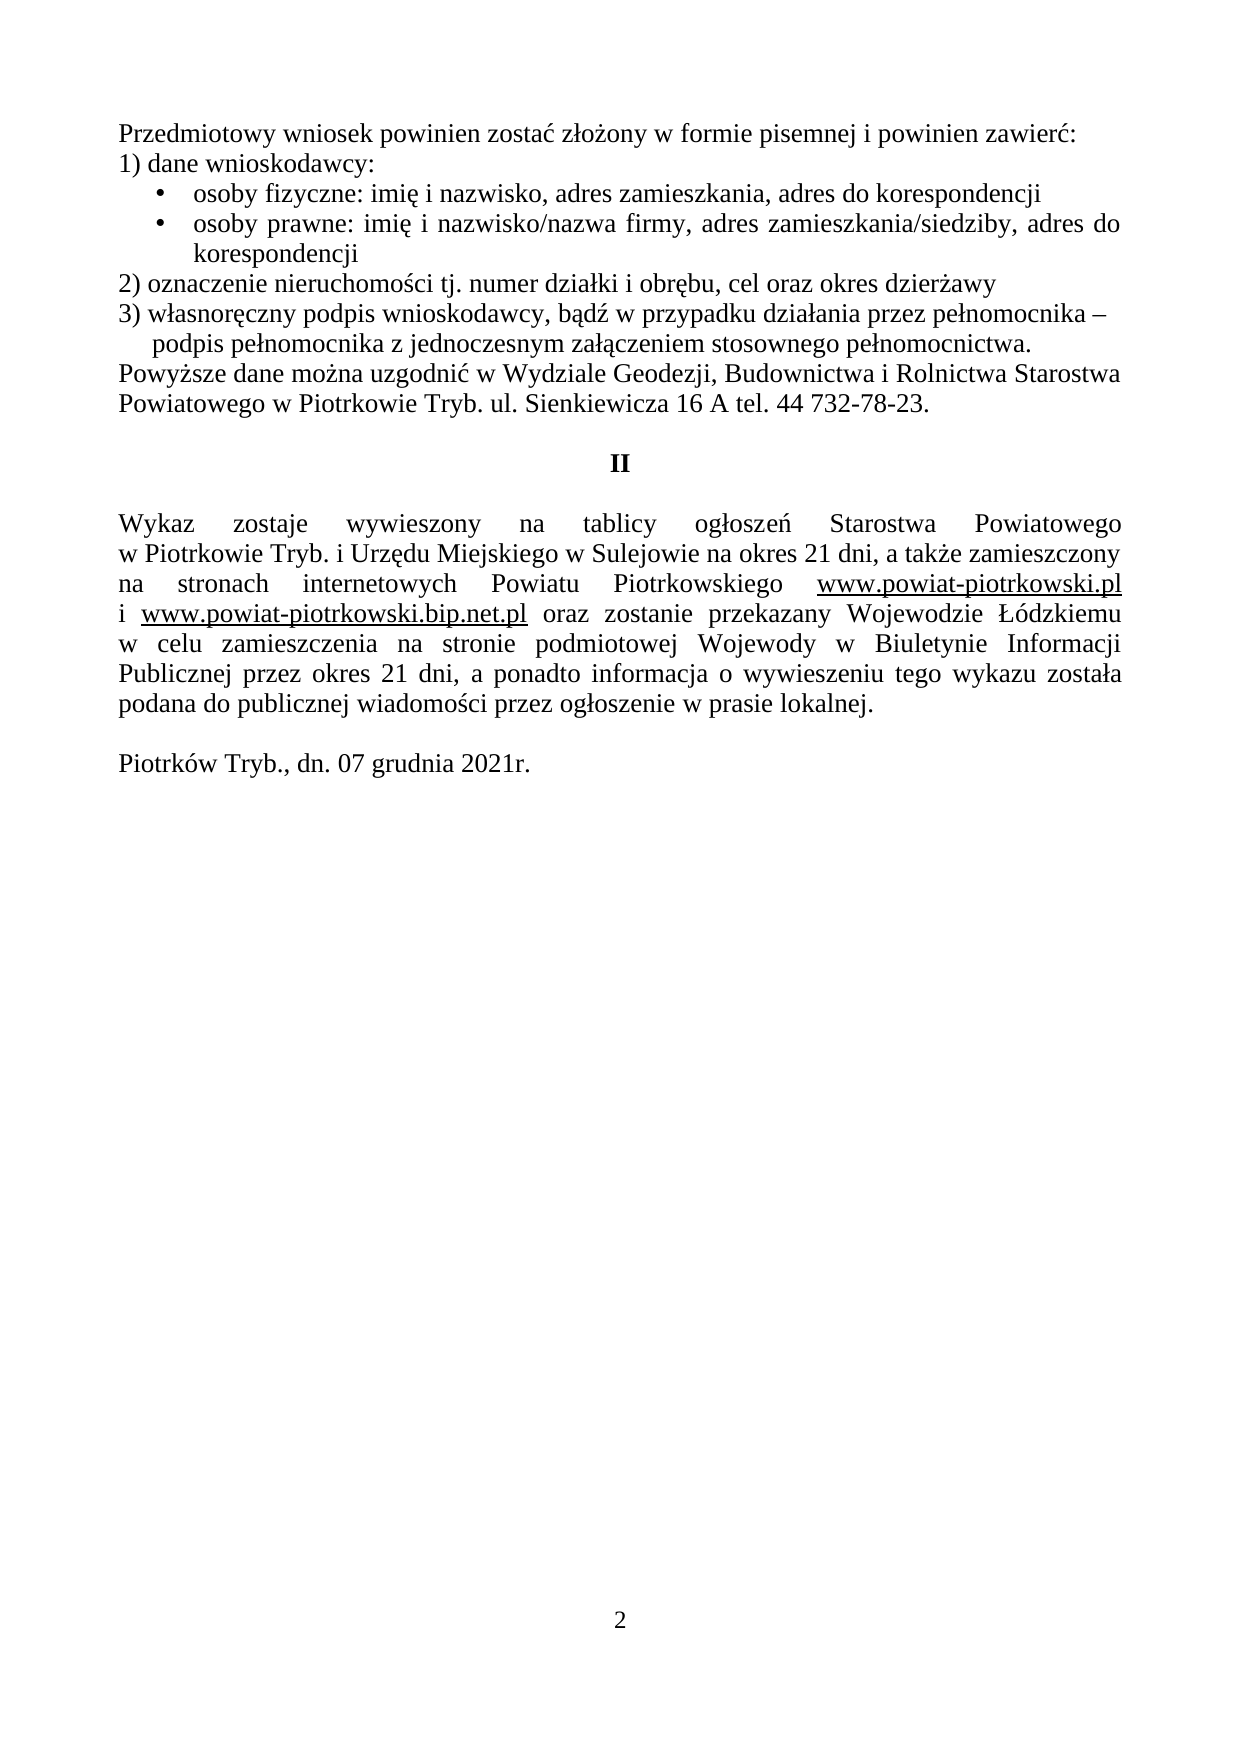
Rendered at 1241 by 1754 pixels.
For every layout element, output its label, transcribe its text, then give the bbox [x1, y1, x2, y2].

text Przedmiotowy wniosek powinien zostać złożony w formie pisemnej i powinien zawierć: [118, 118, 1122, 148]
list osoby fizyczne: imię i nazwisko, adres zamieszkania, adres do korespondencji [156, 178, 1122, 208]
text 3) własnoręczny podpis wnioskodawcy, bądź w przypadku działania przez pełnomocnika – [118, 298, 1122, 328]
text II [118, 448, 1122, 478]
text 2) oznaczenie nieruchomości tj. numer działki i obrębu, cel oraz okres dzierżawy [118, 268, 1122, 298]
text Piotrków Tryb., dn. 07 grudnia 2021r. [118, 748, 1122, 778]
text Powyższe dane można uzgodnić w Wydziale Geodezji, Budownictwa i Rolnictwa Starostwa Powiatowego w Piotrkowie Tryb. ul. Sienkiewicza 16 A tel. 44 732-78-23. [118, 358, 1122, 418]
text 1) dane wnioskodawcy: [118, 148, 1122, 178]
text Wykaz zostaje wywieszony na tablicy ogłoszeń Starostwa Powiatowego w Piotrkowie Tryb. i Urzędu Miejskiego w Sulejowie na okres 21 dni, a także zamieszczony na stronach internetowych Powiatu Piotrkowskiego www.powiat-piotrkowski.pl i www.powiat-piotrkowski.bip.net.pl oraz zostanie przekazany Wojewodzie Łódzkiemu w celu zamieszczenia na stronie podmiotowej Wojewody w Biuletynie Informacji Publicznej przez okres 21 dni, a ponadto informacja o wywieszeniu tego wykazu została podana do publicznej wiadomości przez ogłoszenie w prasie lokalnej. [118, 508, 1122, 718]
text podpis pełnomocnika z jednoczesnym załączeniem stosownego pełnomocnictwa. [118, 328, 1122, 358]
list osoby prawne: imię i nazwisko/nazwa firmy, adres zamieszkania/siedziby, adres do korespondencji [156, 208, 1122, 268]
